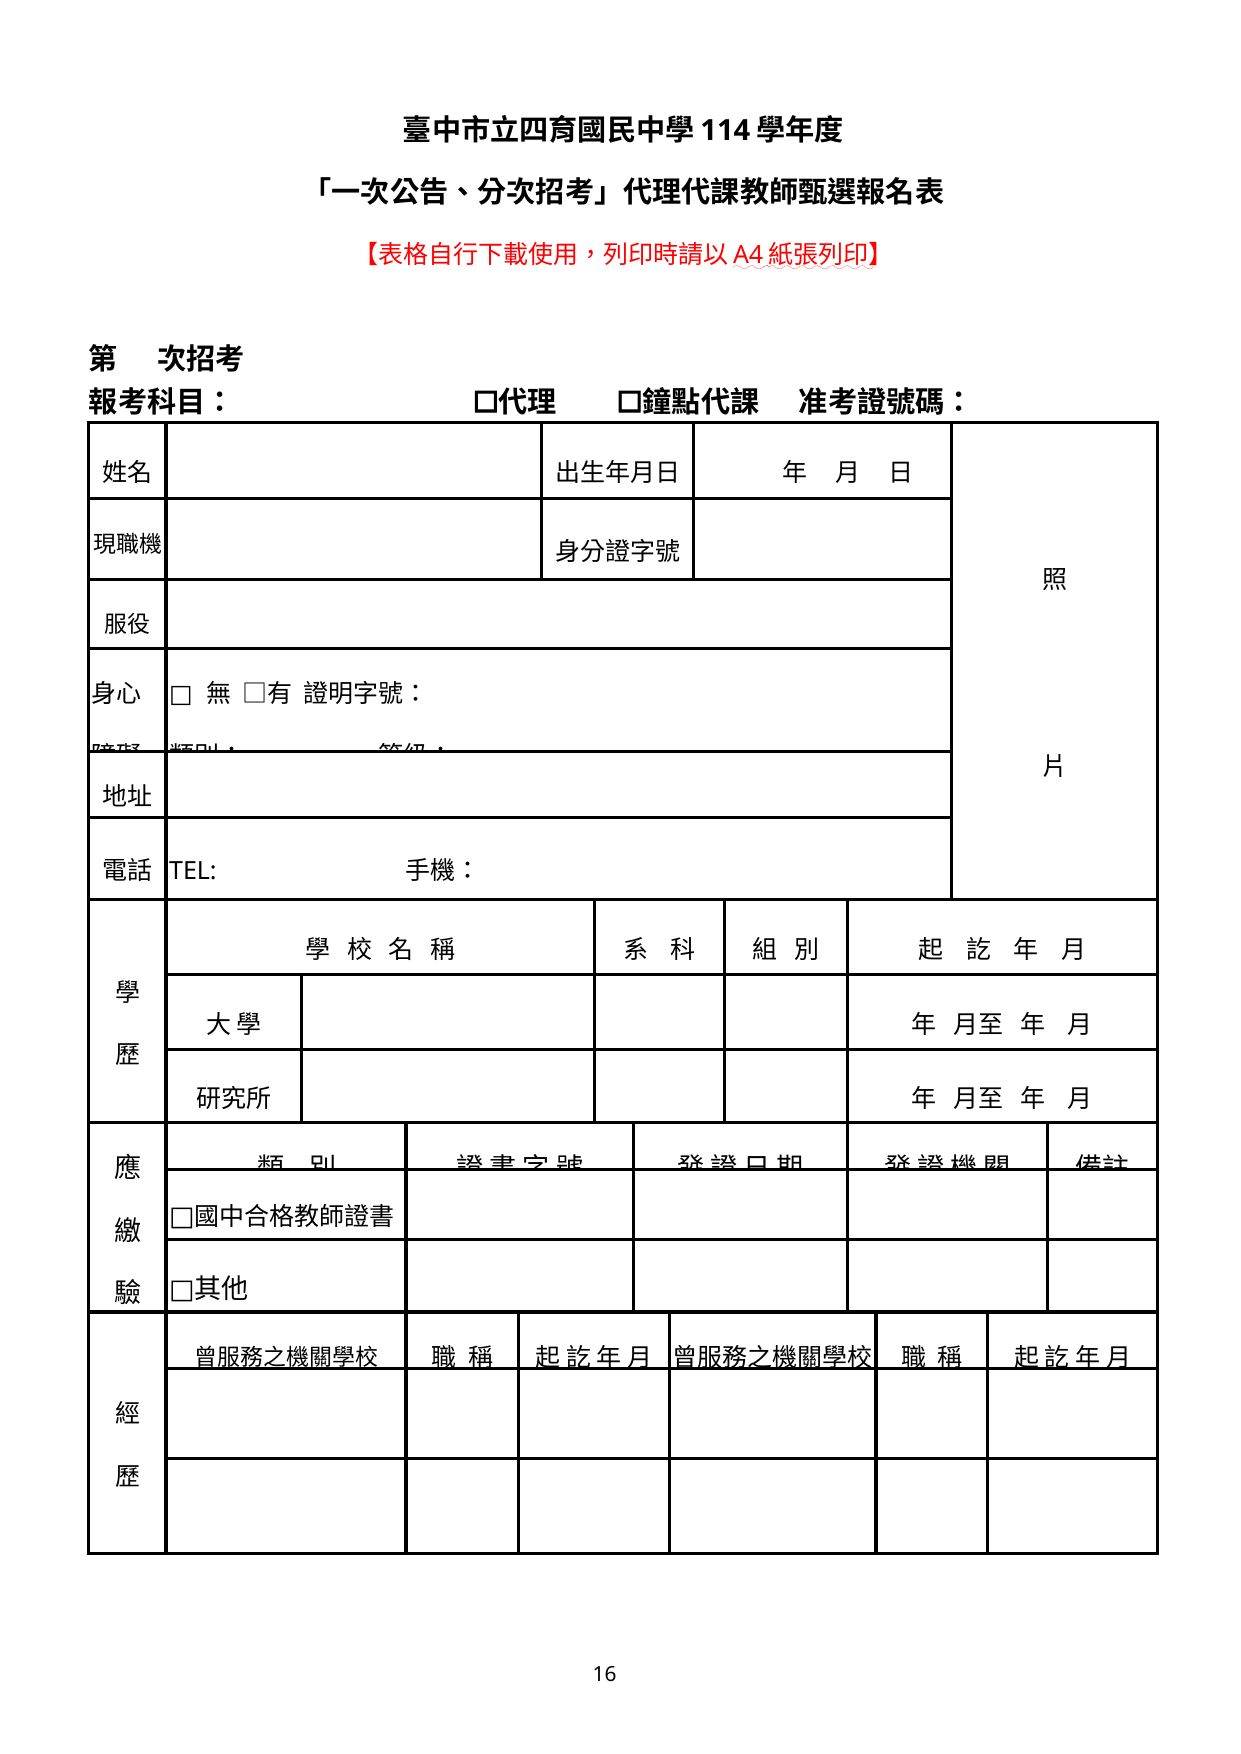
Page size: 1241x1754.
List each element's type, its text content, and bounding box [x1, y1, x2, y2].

table_cell 年 月至 年 月 [849, 1051, 1156, 1121]
table_cell 發 證 機 關 [849, 1124, 1046, 1168]
text 【表格自行下載使用，列印時請以A4紙張列印】 [89, 211, 1157, 273]
table_cell [878, 1370, 986, 1457]
table_cell 電話 [90, 819, 164, 898]
table_cell 發 證 日 期 [635, 1124, 846, 1168]
table_cell 大 學 [168, 976, 300, 1048]
table_cell 應 繳 驗 證 件 [90, 1124, 164, 1310]
table_cell 身分證字號 [543, 500, 692, 578]
table_header 出生年月日 [543, 424, 692, 497]
table_cell 起 訖 年 月 [989, 1314, 1156, 1367]
table_cell 曾服務之機關學校 [168, 1314, 404, 1367]
table_cell [408, 1241, 594, 1310]
text 報考科目： 代理 鐘點代課 准考證號碼： [89, 378, 1157, 421]
table_cell 類 別 [168, 1124, 404, 1168]
table_cell [726, 1051, 846, 1121]
table_cell 學 歷 [90, 901, 164, 1121]
table_cell [596, 1051, 723, 1121]
table_cell [408, 1370, 517, 1457]
table_cell [520, 1370, 668, 1457]
table_cell 無 □有 證明字號： 類別： 等級： 申請服務項目： [168, 650, 950, 750]
table_cell [671, 1460, 874, 1552]
table_cell [671, 1370, 874, 1457]
text 第 次招考 [89, 336, 1157, 378]
table_cell 服役 情形 [90, 581, 164, 647]
table_cell 現職機關學校 [90, 500, 164, 578]
table_cell 職 稱 [408, 1314, 517, 1367]
table_cell [1049, 1171, 1156, 1238]
table_cell [596, 976, 723, 1048]
text 臺中市立四育國民中學114學年度 [89, 86, 1157, 148]
table_cell 研究所 [168, 1051, 300, 1121]
table_cell [849, 1171, 1046, 1238]
table_cell 證 書 字 號 [408, 1124, 632, 1168]
table_cell [989, 1370, 1156, 1457]
table_header 姓名 [90, 424, 164, 497]
table_cell [168, 1370, 404, 1457]
table_cell TEL: 手機： [168, 819, 950, 898]
table_cell □免役 □役畢 □服役中 [168, 581, 950, 647]
table_cell [726, 976, 846, 1048]
table_cell 系 科 [596, 901, 723, 973]
table_cell □國中合格教師證書 [168, 1171, 404, 1238]
table_cell [168, 1460, 404, 1552]
table_cell [408, 1460, 517, 1552]
table_cell [1049, 1241, 1156, 1310]
table_cell 起 訖 年 月 [520, 1314, 668, 1367]
table_cell 經 歷 [90, 1314, 164, 1552]
table_header [168, 424, 540, 497]
table_cell [635, 1171, 846, 1238]
table_header 年 月 日 [695, 424, 950, 497]
text 「一次公告、分次招考」代理代課教師甄選報名表 [89, 148, 1157, 211]
table_cell [849, 1241, 1046, 1310]
table_cell [635, 1241, 846, 1310]
table_cell [989, 1460, 1156, 1552]
table_cell 備註 [1049, 1124, 1156, 1168]
table_header 照 片 [953, 424, 1156, 898]
table_cell 起 訖 年 月 [849, 901, 1156, 973]
table_cell □其他 [168, 1241, 404, 1310]
table_cell 年 月至 年 月 [849, 976, 1156, 1048]
table_cell 曾服務之機關學校 [671, 1314, 874, 1367]
table_cell [595, 1171, 632, 1238]
table_cell [168, 753, 950, 816]
table_cell [408, 1171, 594, 1238]
table_cell [303, 976, 593, 1048]
table_cell [878, 1460, 986, 1552]
table_cell 身心障礙證明 [90, 650, 164, 750]
table_cell [695, 500, 950, 578]
table_cell [303, 1051, 593, 1121]
table_cell [520, 1460, 668, 1552]
table_cell 地址 [90, 753, 164, 816]
table_cell [595, 1241, 632, 1310]
table_cell 組 別 [726, 901, 846, 973]
table_cell 學 校 名 稱 [168, 901, 593, 973]
table_cell [168, 500, 540, 578]
table_cell 職 稱 [878, 1314, 986, 1367]
